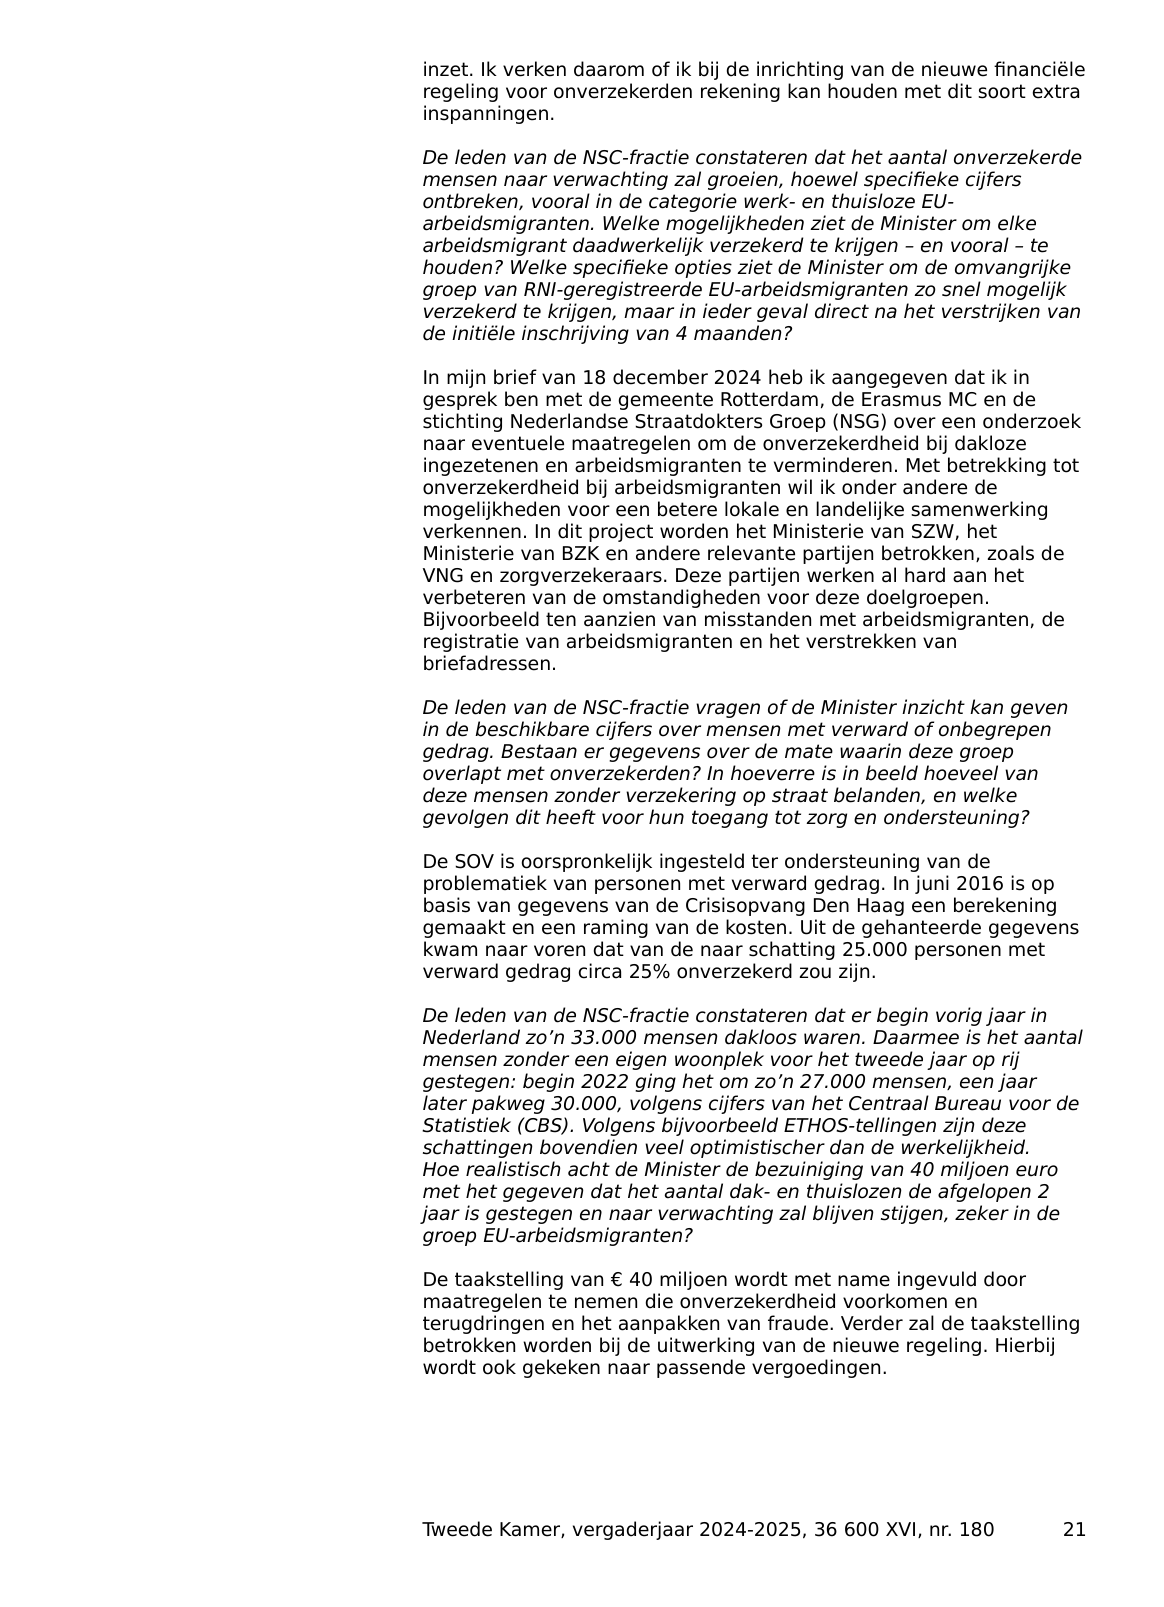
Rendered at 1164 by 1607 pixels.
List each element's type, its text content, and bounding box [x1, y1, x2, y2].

text In mijn brief van 18 december 2024 heb ik aangegeven dat ik in gesprek ben met de gemeente Rotterdam, de Erasmus MC en de stichting Nederlandse Straatdokters Groep (NSG) over een onderzoek naar eventuele maatregelen om de onverzekerdheid bij dakloze ingezetenen en arbeidsmigranten te verminderen. Met betrekking tot onverzekerdheid bij arbeidsmigranten wil ik onder andere de mogelijkheden voor een betere lokale en landelijke samenwerking verkennen. In dit project worden het Ministerie van SZW, het Ministerie van BZK en andere relevante partijen betrokken, zoals de VNG en zorgverzekeraars. Deze partijen werken al hard aan het verbeteren van de omstandigheden voor deze doelgroepen. Bijvoorbeeld ten aanzien van misstanden met arbeidsmigranten, de registratie van arbeidsmigranten en het verstrekken van briefadressen. [422, 367, 1087, 675]
text De taakstelling van € 40 miljoen wordt met name ingevuld door maatregelen te nemen die onverzekerdheid voorkomen en terugdringen en het aanpakken van fraude. Verder zal de taakstelling betrokken worden bij de uitwerking van de nieuwe regeling. Hierbij wordt ook gekeken naar passende vergoedingen. [422, 1269, 1087, 1379]
text De SOV is oorspronkelijk ingesteld ter ondersteuning van de problematiek van personen met verward gedrag. In juni 2016 is op basis van gegevens van de Crisisopvang Den Haag een berekening gemaakt en een raming van de kosten. Uit de gehanteerde gegevens kwam naar voren dat van de naar schatting 25.000 personen met verward gedrag circa 25% onverzekerd zou zijn. [422, 851, 1087, 983]
text De leden van de NSC-fractie constateren dat het aantal onverzekerde mensen naar verwachting zal groeien, hoewel specifieke cijfers ontbreken, vooral in de categorie werk- en thuisloze EU-arbeidsmigranten. Welke mogelijkheden ziet de Minister om elke arbeidsmigrant daadwerkelijk verzekerd te krijgen – en vooral – te houden? Welke specifieke opties ziet de Minister om de omvangrijke groep van RNI-geregistreerde EU-arbeidsmigranten zo snel mogelijk verzekerd te krijgen, maar in ieder geval direct na het verstrijken van de initiële inschrijving van 4 maanden? [422, 147, 1087, 345]
text De leden van de NSC-fractie constateren dat er begin vorig jaar in Nederland zo’n 33.000 mensen dakloos waren. Daarmee is het aantal mensen zonder een eigen woonplek voor het tweede jaar op rij gestegen: begin 2022 ging het om zo’n 27.000 mensen, een jaar later pakweg 30.000, volgens cijfers van het Centraal Bureau voor de Statistiek (CBS). Volgens bijvoorbeeld ETHOS-tellingen zijn deze schattingen bovendien veel optimistischer dan de werkelijkheid. [422, 1005, 1087, 1159]
text Hoe realistisch acht de Minister de bezuiniging van 40 miljoen euro met het gegeven dat het aantal dak- en thuislozen de afgelopen 2 jaar is gestegen en naar verwachting zal blijven stijgen, zeker in de groep EU-arbeidsmigranten? [422, 1159, 1087, 1247]
text inzet. Ik verken daarom of ik bij de inrichting van de nieuwe financiële regeling voor onverzekerden rekening kan houden met dit soort extra inspanningen. [422, 59, 1087, 125]
text De leden van de NSC-fractie vragen of de Minister inzicht kan geven in de beschikbare cijfers over mensen met verward of onbegrepen gedrag. Bestaan er gegevens over de mate waarin deze groep overlapt met onverzekerden? In hoeverre is in beeld hoeveel van deze mensen zonder verzekering op straat belanden, en welke gevolgen dit heeft voor hun toegang tot zorg en ondersteuning? [422, 697, 1087, 829]
